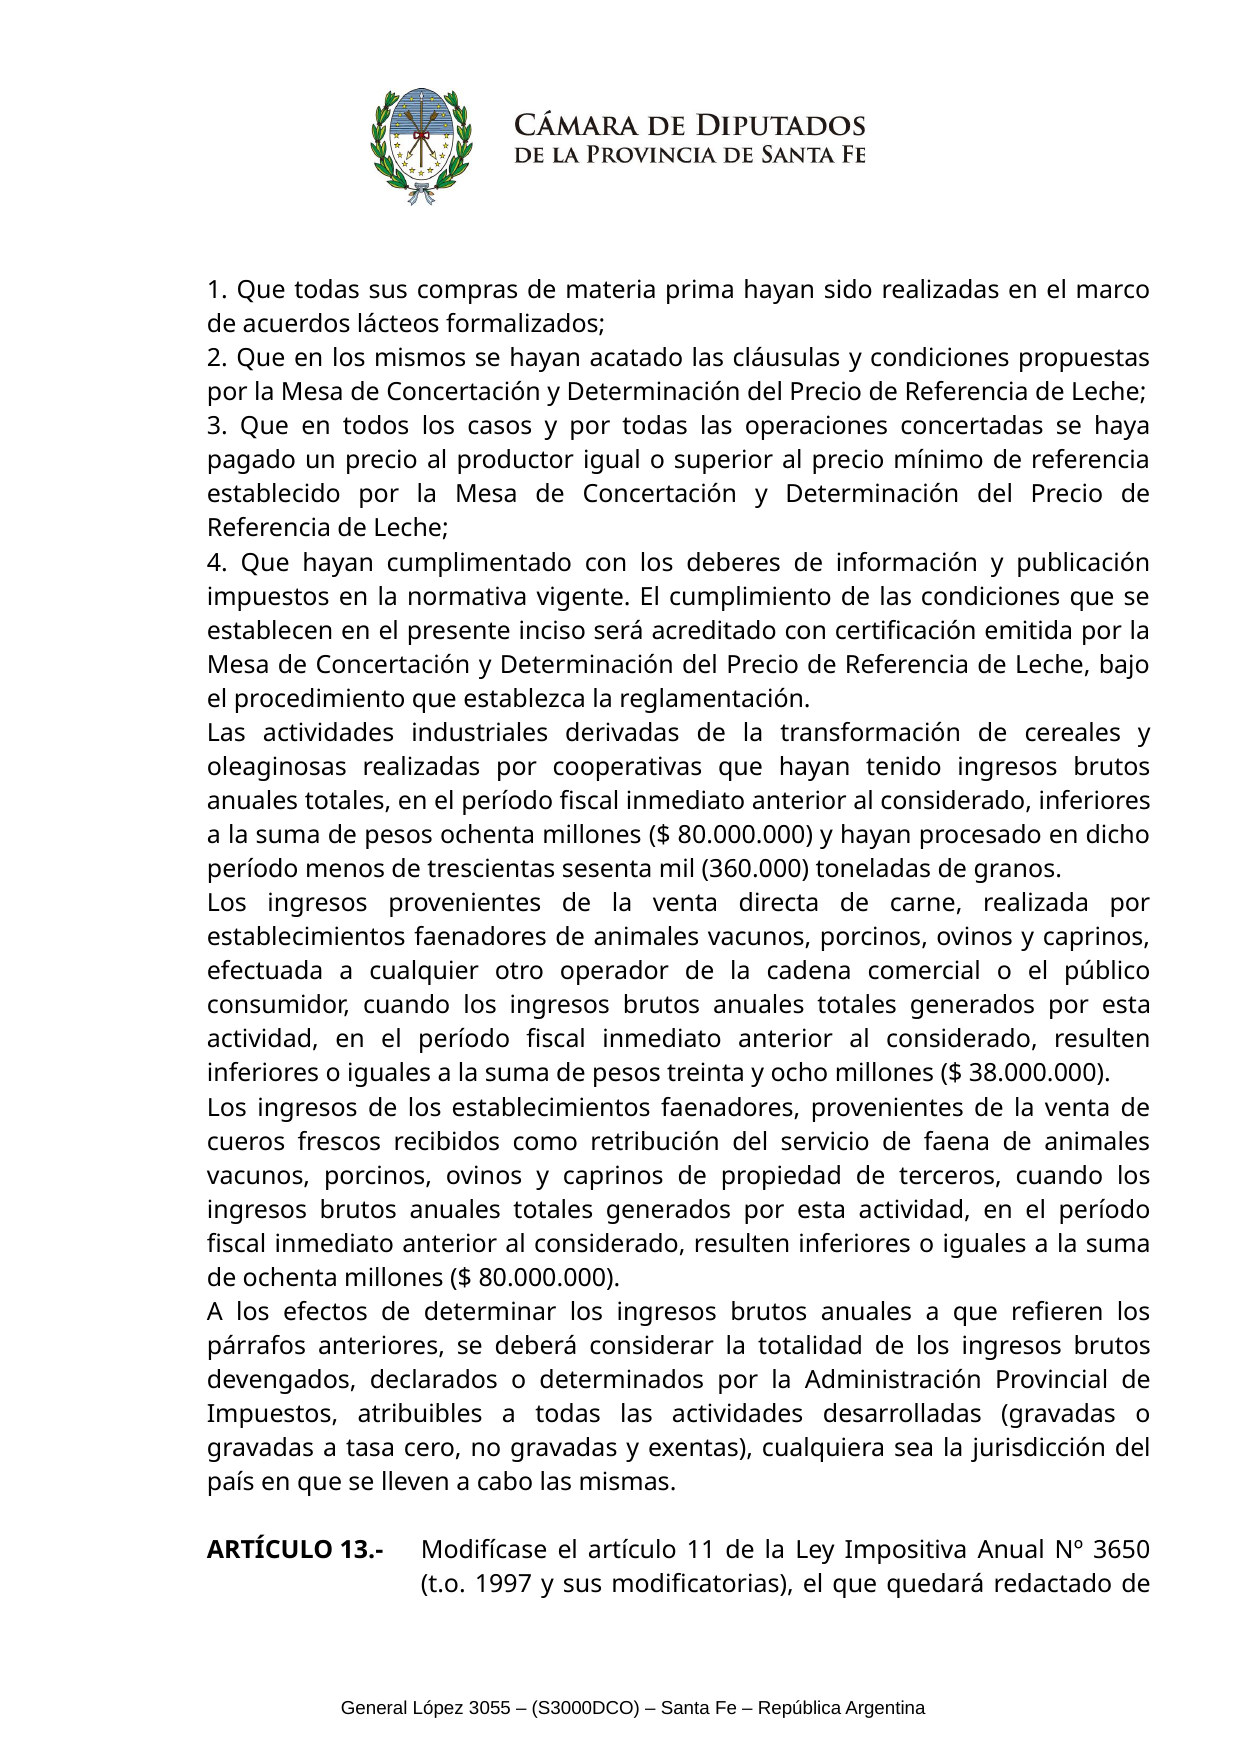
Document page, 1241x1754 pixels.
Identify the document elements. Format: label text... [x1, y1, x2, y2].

text 4. Que hayan cumplimentado con los deberes de información y publicación impuestos en la normativa vigente. El cumplimiento de las condiciones que se establecen en el presente inciso será acreditado con certificación emitida por la Mesa de Concertación y Determinación del Precio de Referencia de Leche, bajo el procedimiento que establezca la reglamentación. [207, 544, 1152, 714]
picture [370, 88, 866, 210]
text Los ingresos provenientes de la venta directa de carne, realizada por establecimientos faenadores de animales vacunos, porcinos, ovinos y caprinos, efectuada a cualquier otro operador de la cadena comercial o el público consumidor, cuando los ingresos brutos anuales totales generados por esta actividad, en el período fiscal inmediato anterior al considerado, resulten inferiores o iguales a la suma de pesos treinta y ocho millones ($ 38.000.000). [207, 885, 1152, 1089]
text 1. Que todas sus compras de materia prima hayan sido realizadas en el marco de acuerdos lácteos formalizados; [207, 272, 1152, 340]
text Los ingresos de los establecimientos faenadores, provenientes de la venta de cueros frescos recibidos como retribución del servicio de faena de animales vacunos, porcinos, ovinos y caprinos de propiedad de terceros, cuando los ingresos brutos anuales totales generados por esta actividad, en el período fiscal inmediato anterior al considerado, resulten inferiores o iguales a la suma de ochenta millones ($ 80.000.000). [207, 1089, 1152, 1293]
text Las actividades industriales derivadas de la transformación de cereales y oleaginosas realizadas por cooperativas que hayan tenido ingresos brutos anuales totales, en el período fiscal inmediato anterior al considerado, inferiores a la suma de pesos ochenta millones ($ 80.000.000) y hayan procesado en dicho período menos de trescientas sesenta mil (360.000) toneladas de granos. [207, 714, 1152, 885]
text Modifícase el artículo 11 de la Ley Impositiva Anual Nº 3650 (t.o. 1997 y sus modificatorias), el que quedará redactado de [207, 1532, 1152, 1600]
text A los efectos de determinar los ingresos brutos anuales a que refieren los párrafos anteriores, se deberá considerar la totalidad de los ingresos brutos devengados, declarados o determinados por la Administración Provincial de Impuestos, atribuibles a todas las actividades desarrolladas (gravadas o gravadas a tasa cero, no gravadas y exentas), cualquiera sea la jurisdicción del país en que se lleven a cabo las mismas. [207, 1293, 1152, 1498]
table_header ARTÍCULO 13.- [207, 1532, 421, 1582]
text 2. Que en los mismos se hayan acatado las cláusulas y condiciones propuestas por la Mesa de Concertación y Determinación del Precio de Referencia de Leche; [207, 340, 1152, 408]
text 3. Que en todos los casos y por todas las operaciones concertadas se haya pagado un precio al productor igual o superior al precio mínimo de referencia establecido por la Mesa de Concertación y Determinación del Precio de Referencia de Leche; [207, 408, 1152, 544]
